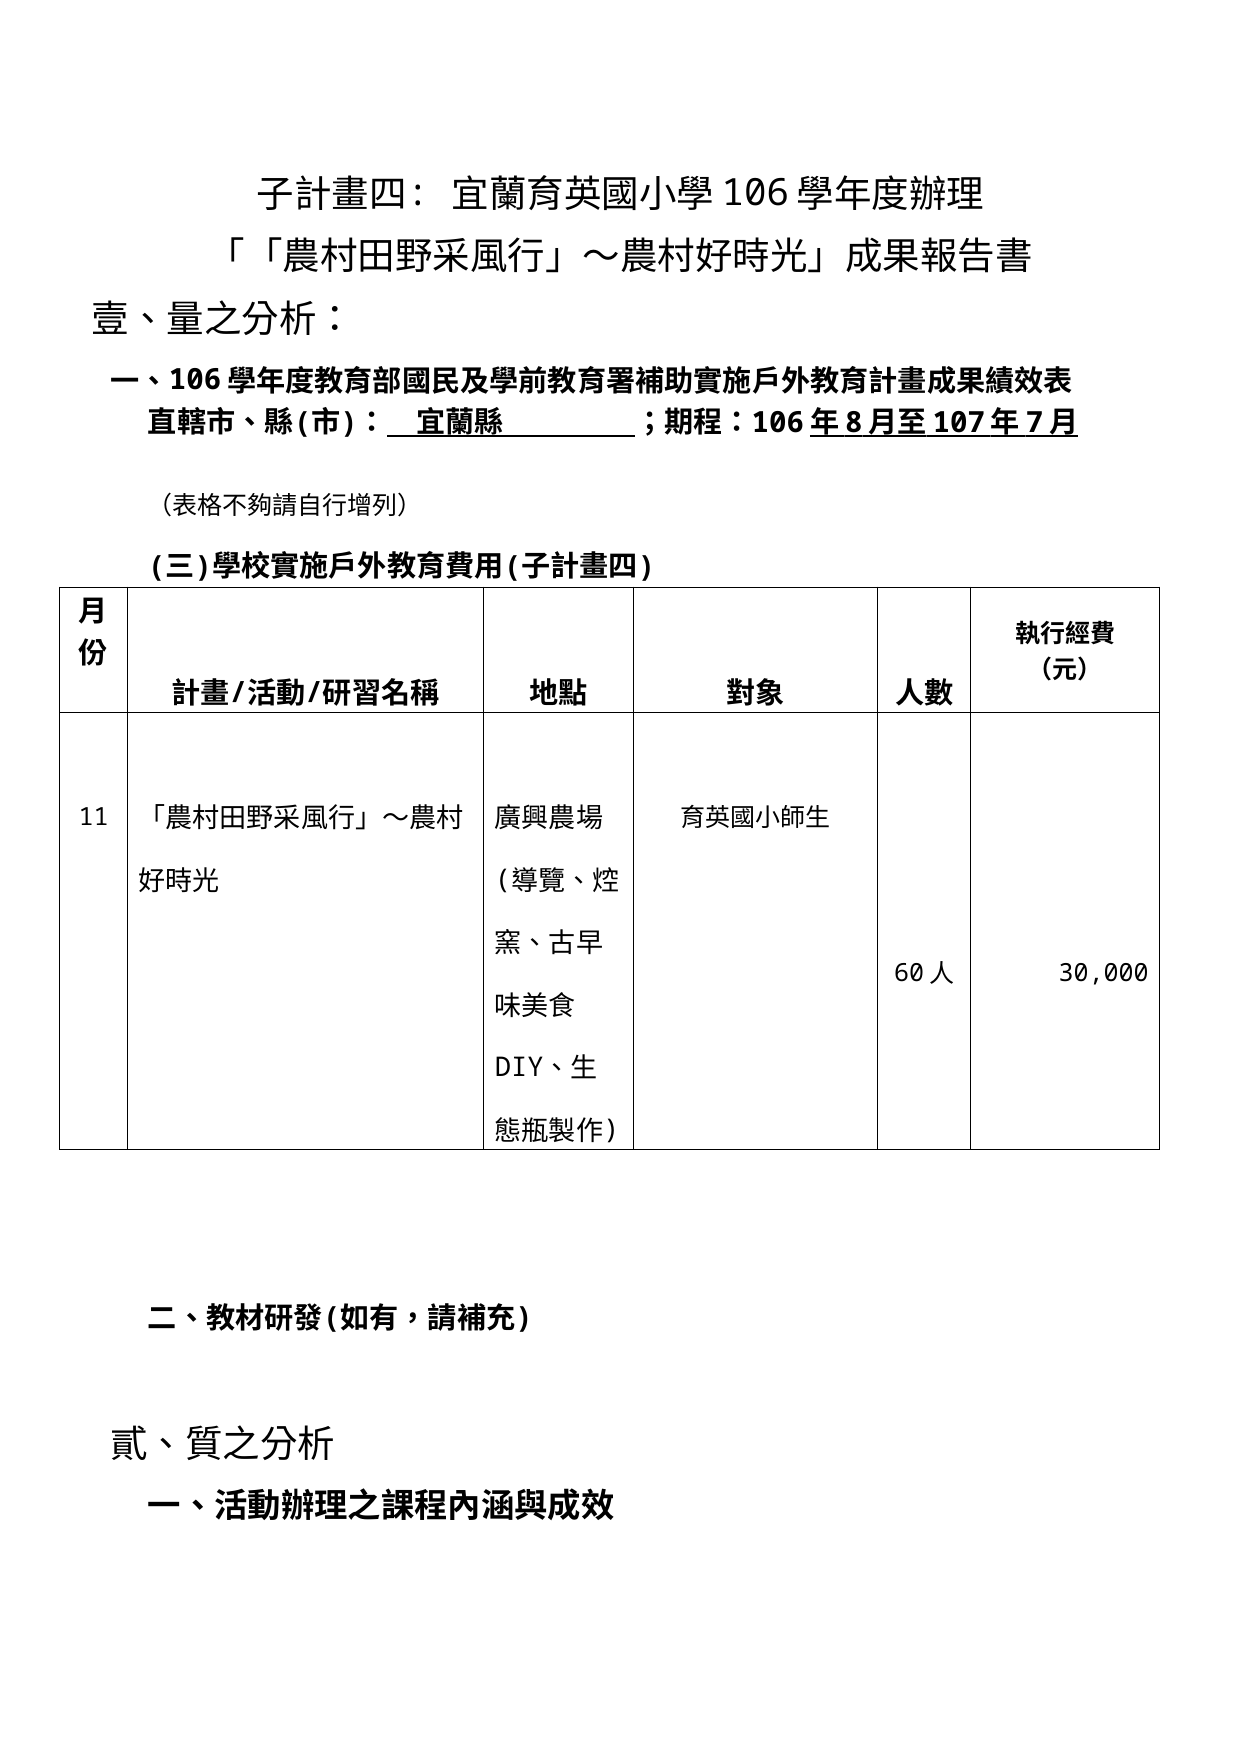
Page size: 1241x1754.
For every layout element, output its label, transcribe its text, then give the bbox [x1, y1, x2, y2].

text 一、活動辦理之課程內涵與成效 [148, 1462, 1092, 1524]
text 直轄市、縣(市)： 宜蘭縣 ；期程：106年8月至107年7月 [148, 399, 1092, 441]
table_header 對象 [634, 588, 877, 712]
table_header 計畫/活動/研習名稱 [128, 588, 483, 712]
text 貳、質之分析 [110, 1399, 1092, 1462]
text 一、106學年度教育部國民及學前教育署補助實施戶外教育計畫成果績效表 [110, 337, 1092, 399]
text 子計畫四: 宜蘭育英國小學106學年度辦理 [148, 149, 1092, 212]
table_cell 60人 [878, 713, 970, 1149]
table_cell 「農村田野采風行」～農村好時光 [128, 713, 483, 1149]
text 二、教材研發(如有，請補充) [148, 1274, 1092, 1337]
table_cell 廣興農場(導覽、焢窯、古早味美食DIY、生態瓶製作) [484, 713, 633, 1149]
table_cell 30,000 [971, 713, 1159, 1149]
table_header 執行經費（元） [971, 588, 1159, 712]
text 壹、量之分析： [91, 274, 1092, 337]
text (三)學校實施戶外教育費用(子計畫四) [148, 543, 1092, 585]
table_cell 11 [60, 713, 127, 1149]
table_header 月份 [60, 588, 127, 712]
table_cell 育英國小師生 [634, 713, 877, 1149]
table_header 地點 [484, 588, 633, 712]
text 「「農村田野采風行」～農村好時光」成果報告書 [148, 212, 1092, 274]
text （表格不夠請自行增列） [148, 462, 1092, 524]
table_header 人數 [878, 588, 970, 712]
